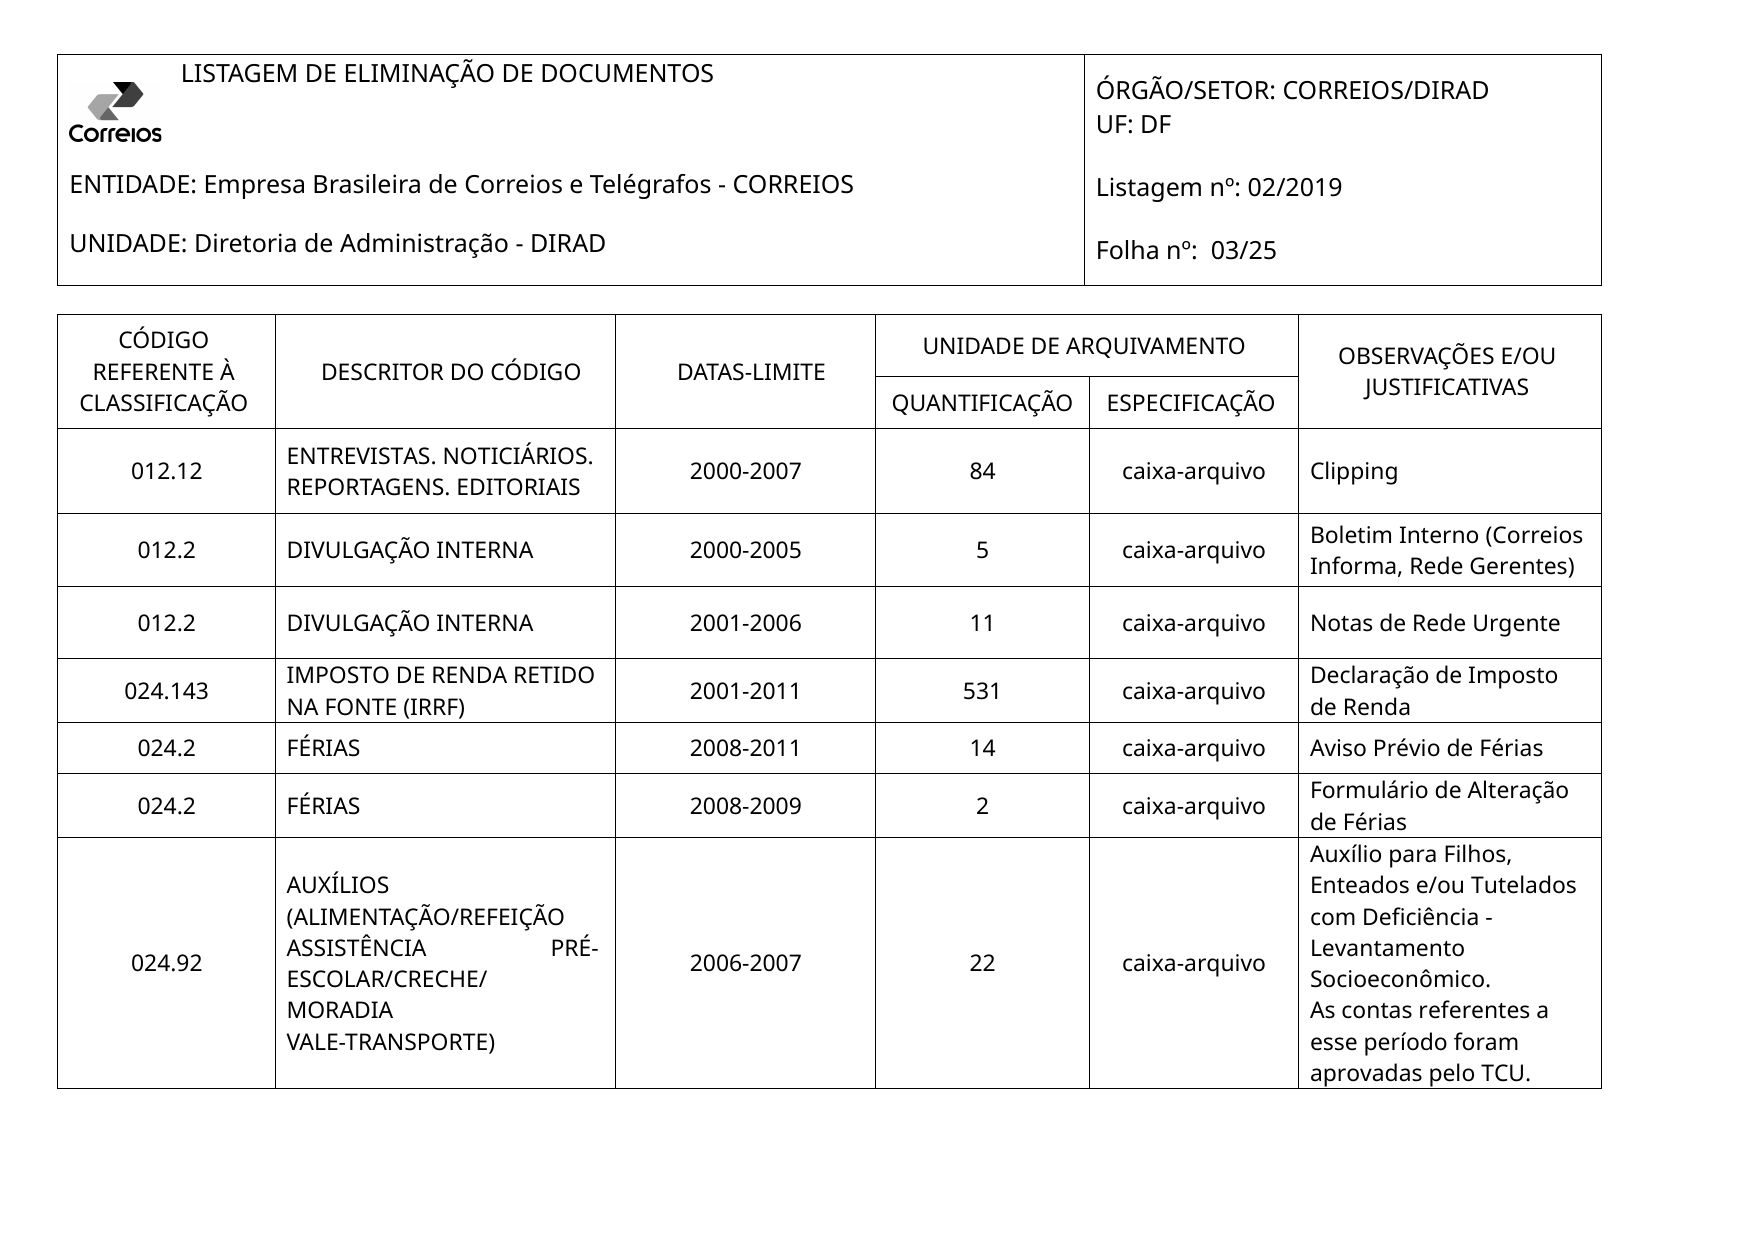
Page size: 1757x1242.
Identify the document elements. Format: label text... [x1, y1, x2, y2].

table_cell 024.92 [58, 838, 275, 1088]
table_cell 2001-2011 [616, 659, 875, 722]
table_cell IMPOSTO DE RENDA RETIDO NA FONTE (IRRF) [276, 659, 615, 722]
table_cell FÉRIAS [276, 723, 615, 773]
table_cell DIVULGAÇÃO INTERNA [276, 587, 615, 658]
table_cell Auxílio para Filhos, Enteados e/ou Tutelados com Deficiência - Levantamento Socioeconômico. As contas referentes a esse período foram aprovadas pelo TCU. [1299, 838, 1601, 1088]
table_cell caixa-arquivo [1090, 429, 1298, 513]
table_cell Boletim Interno (Correios Informa, Rede Gerentes) [1299, 514, 1601, 586]
table_header UNIDADE DE ARQUIVAMENTO [876, 315, 1298, 376]
table_cell 14 [876, 723, 1089, 773]
table_cell 22 [876, 838, 1089, 1088]
table_cell 5 [876, 514, 1089, 586]
table_header DATAS-LIMITE [616, 315, 875, 428]
table_cell 024.143 [58, 659, 275, 722]
table_header OBSERVAÇÕES E/OU JUSTIFICATIVAS [1299, 315, 1601, 428]
table_cell caixa-arquivo [1090, 838, 1298, 1088]
table_cell 012.2 [58, 514, 275, 586]
table_cell caixa-arquivo [1090, 587, 1298, 658]
table_cell Declaração de Imposto de Renda [1299, 659, 1601, 722]
table_cell AUXÍLIOS (ALIMENTAÇÃO/REFEIÇÃO ASSISTÊNCIA PRÉ-ESCOLAR/CRECHE/ MORADIA VALE-TRANSPORTE) [276, 838, 615, 1088]
table_cell 2006-2007 [616, 838, 875, 1088]
table_cell caixa-arquivo [1090, 514, 1298, 586]
table_cell Aviso Prévio de Férias [1299, 723, 1601, 773]
table_cell 2001-2006 [616, 587, 875, 658]
table_cell 2000-2007 [616, 429, 875, 513]
table_cell Clipping [1299, 429, 1601, 513]
table_cell Formulário de Alteração de Férias [1299, 774, 1601, 837]
table_cell 2000-2005 [616, 514, 875, 586]
table_cell 531 [876, 659, 1089, 722]
table_cell 11 [876, 587, 1089, 658]
table_cell 024.2 [58, 774, 275, 837]
table_cell DIVULGAÇÃO INTERNA [276, 514, 615, 586]
table_cell Notas de Rede Urgente [1299, 587, 1601, 658]
table_cell FÉRIAS [276, 774, 615, 837]
table_header CÓDIGO REFERENTE À CLASSIFICAÇÃO [58, 315, 275, 428]
table_cell QUANTIFICAÇÃO [876, 377, 1089, 428]
table_cell 2 [876, 774, 1089, 837]
table_header ÓRGÃO/SETOR: CORREIOS/DIRAD UF: DF Listagem nº: 02/2019 Folha nº: 012/25 [1085, 55, 1601, 284]
table_cell caixa-arquivo [1090, 659, 1298, 722]
table_cell 2008-2011 [616, 723, 875, 773]
table_header DESCRITOR DO CÓDIGO [276, 315, 615, 428]
table_cell 2008-2009 [616, 774, 875, 837]
table_cell 012.12 [58, 429, 275, 513]
table_cell 84 [876, 429, 1089, 513]
table_cell 024.2 [58, 723, 275, 773]
table_cell caixa-arquivo [1090, 723, 1298, 773]
table_cell caixa-arquivo [1090, 774, 1298, 837]
table_cell ENTREVISTAS. NOTICIÁRIOS. REPORTAGENS. EDITORIAIS [276, 429, 615, 513]
table_cell ESPECIFICAÇÃO [1090, 377, 1298, 428]
table_header LISTAGEM DE ELIMINAÇÃO DE DOCUMENTOS ENTIDADE: Empresa Brasileira de Correios e Telégrafos - CORREIOS UNIDADE: Diretoria de Administração - DIRAD [58, 55, 1084, 284]
table_cell 012.2 [58, 587, 275, 658]
